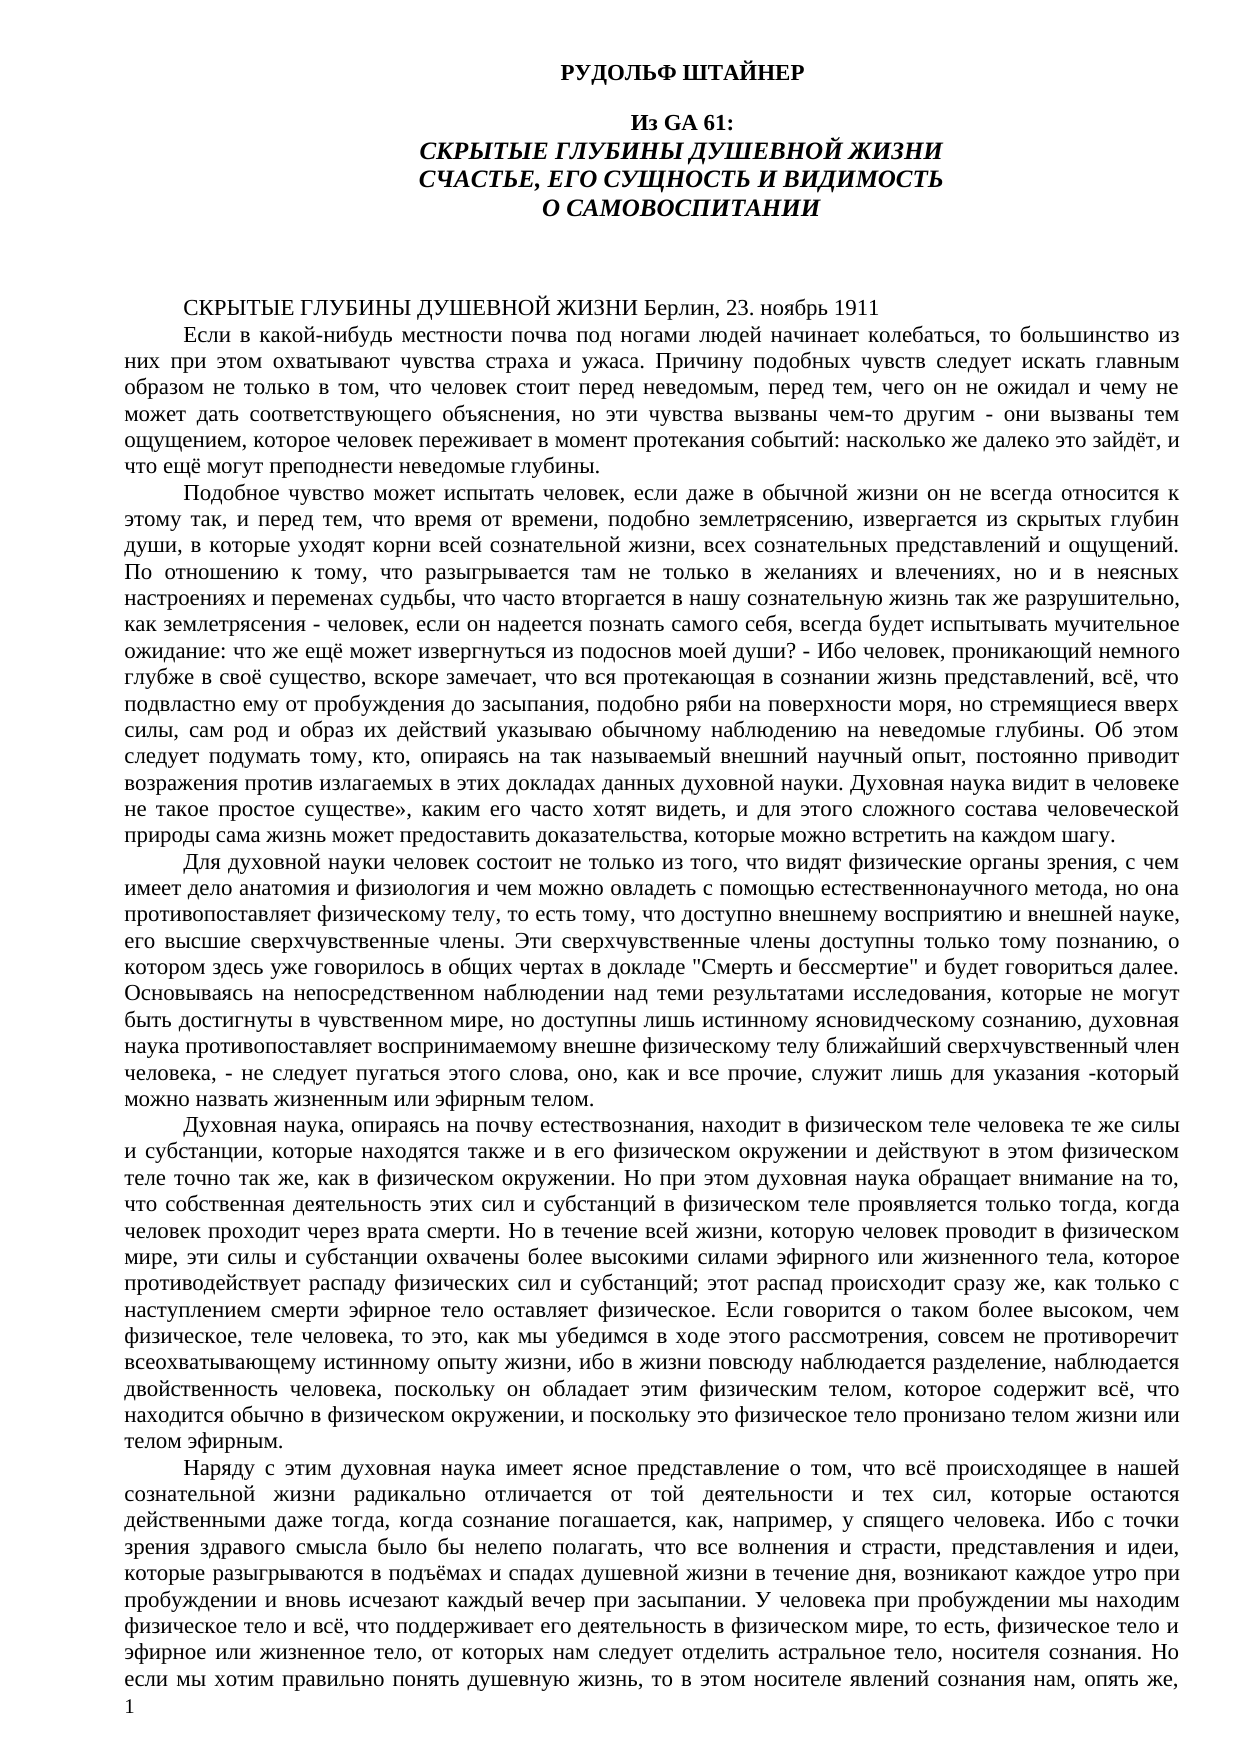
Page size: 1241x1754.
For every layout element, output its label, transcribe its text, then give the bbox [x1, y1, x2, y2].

text Из GA 61: [124, 109, 1181, 136]
text СКРЫТЫЕ ГЛУБИНЫ ДУШЕВНОЙ ЖИЗНИ Берлин, 23. ноябрь 1911 [124, 294, 1181, 321]
text О САМОВОСПИТАНИИ [124, 193, 1181, 222]
text СКРЫТЫЕ ГЛУБИНЫ ДУШЕВНОЙ ЖИЗНИ [124, 136, 1181, 164]
text Наряду с этим духовная наука имеет ясное представление о том, что всё происходящее в нашей сознательной жизни радикально отличается от той деятельности и тех сил, которые остаются действенными даже тогда, когда сознание погашается, как, например, у спящего человека. Ибо с точки зрения здравого смысла было бы нелепо полагать, что все волнения и страсти, представления и идеи, которые разыгрываются в подъёмах и спадах душевной жизни в течение дня, возникают каждое утро при пробуждении и вновь исчезают каждый вечер при засыпании. У человека при пробуждении мы находим физическое тело и всё, что поддерживает его деятельность в физическом мире, то есть, физическое тело и эфирное или жизненное тело, от которых нам следует отделить астральное тело, носителя сознания. Но если мы хотим правильно понять душевную жизнь, то в этом носителе явлений сознания нам, опять же, [124, 1454, 1181, 1691]
text Для духовной науки человек состоит не только из того, что видят физические органы зрения, с чем имеет дело анатомия и физиология и чем можно овладеть с помощью естественнонаучного метода, но она противопоставляет физическому телу, то есть тому, что доступно внешнему восприятию и внешней науке, его высшие сверхчувственные члены. Эти сверхчувственные члены доступны только тому познанию, о котором здесь уже говорилось в общих чертах в докладе "Смерть и бессмертие" и будет говориться далее. Основываясь на непосредственном наблюдении над теми результатами исследования, которые не могут быть достигнуты в чувственном мире, но доступны лишь истинному ясновидческому сознанию, духовная наука противопоставляет воспринимаемому внешне физическому телу ближайший сверхчувственный член человека, - не следует пугаться этого слова, оно, как и все прочие, служит лишь для указания -который можно назвать жизненным или эфирным телом. [124, 848, 1181, 1111]
text Если в какой-нибудь местности почва под ногами людей начинает колебаться, то большинство из них при этом охватывают чувства страха и ужаса. Причину подобных чувств следует искать главным образом не только в том, что человек стоит перед неведомым, перед тем, чего он не ожидал и чему не может дать соответствующего объяснения, но эти чувства вызваны чем-то другим - они вызваны тем ощущением, которое человек переживает в момент протекания событий: насколько же далеко это зайдёт, и что ещё могут преподнести неведомые глубины. [124, 321, 1181, 479]
text СЧАСТЬЕ, ЕГО СУЩНОСТЬ И ВИДИМОСТЬ [124, 164, 1181, 193]
text Подобное чувство может испытать человек, если даже в обычной жизни он не всегда относится к этому так, и перед тем, что время от времени, подобно землетрясению, извергается из скрытых глубин души, в которые уходят корни всей сознательной жизни, всех сознательных представлений и ощущений. По отношению к тому, что разыгрывается там не только в желаниях и влечениях, но и в неясных настроениях и переменах судьбы, что часто вторгается в нашу сознательную жизнь так же разрушительно, как землетрясения - человек, если он надеется познать самого себя, всегда будет испытывать мучительное ожидание: что же ещё может извергнуться из подоснов моей души? - Ибо человек, проникающий немного глубже в своё существо, вскоре замечает, что вся протекающая в сознании жизнь представлений, всё, что подвластно ему от пробуждения до засыпания, подобно ряби на поверхности моря, но стремящиеся вверх силы, сам род и образ их действий указываю обычному наблюдению на неведомые глубины. Об этом следует подумать тому, кто, опираясь на так называемый внешний научный опыт, постоянно приводит возражения против излагаемых в этих докладах данных духовной науки. Духовная наука видит в человеке не такое простое существе», каким его часто хотят видеть, и для этого сложного состава человеческой природы сама жизнь может предоставить доказательства, которые можно встретить на каждом шагу. [124, 479, 1181, 848]
text РУДОЛЬФ ШТАЙНЕР [124, 59, 1181, 85]
text Духовная наука, опираясь на почву естествознания, находит в физическом теле человека те же силы и субстанции, которые находятся также и в его физическом окружении и действуют в этом физическом теле точно так же, как в физическом окружении. Но при этом духовная наука обращает внимание на то, что собственная деятельность этих сил и субстанций в физическом теле проявляется только тогда, когда человек проходит через врата смерти. Но в течение всей жизни, которую человек проводит в физическом мире, эти силы и субстанции охвачены более высокими силами эфирного или жизненного тела, которое противодействует распаду физических сил и субстанций; этот распад происходит сразу же, как только с наступлением смерти эфирное тело оставляет физическое. Если говорится о таком более высоком, чем физическое, теле человека, то это, как мы убедимся в ходе этого рассмотрения, совсем не противоречит всеохватывающему истинному опыту жизни, ибо в жизни повсюду наблюдается разделение, наблюдается двойственность человека, поскольку он обладает этим физическим телом, которое содержит всё, что находится обычно в физическом окружении, и поскольку это физическое тело пронизано телом жизни или телом эфирным. [124, 1111, 1181, 1454]
